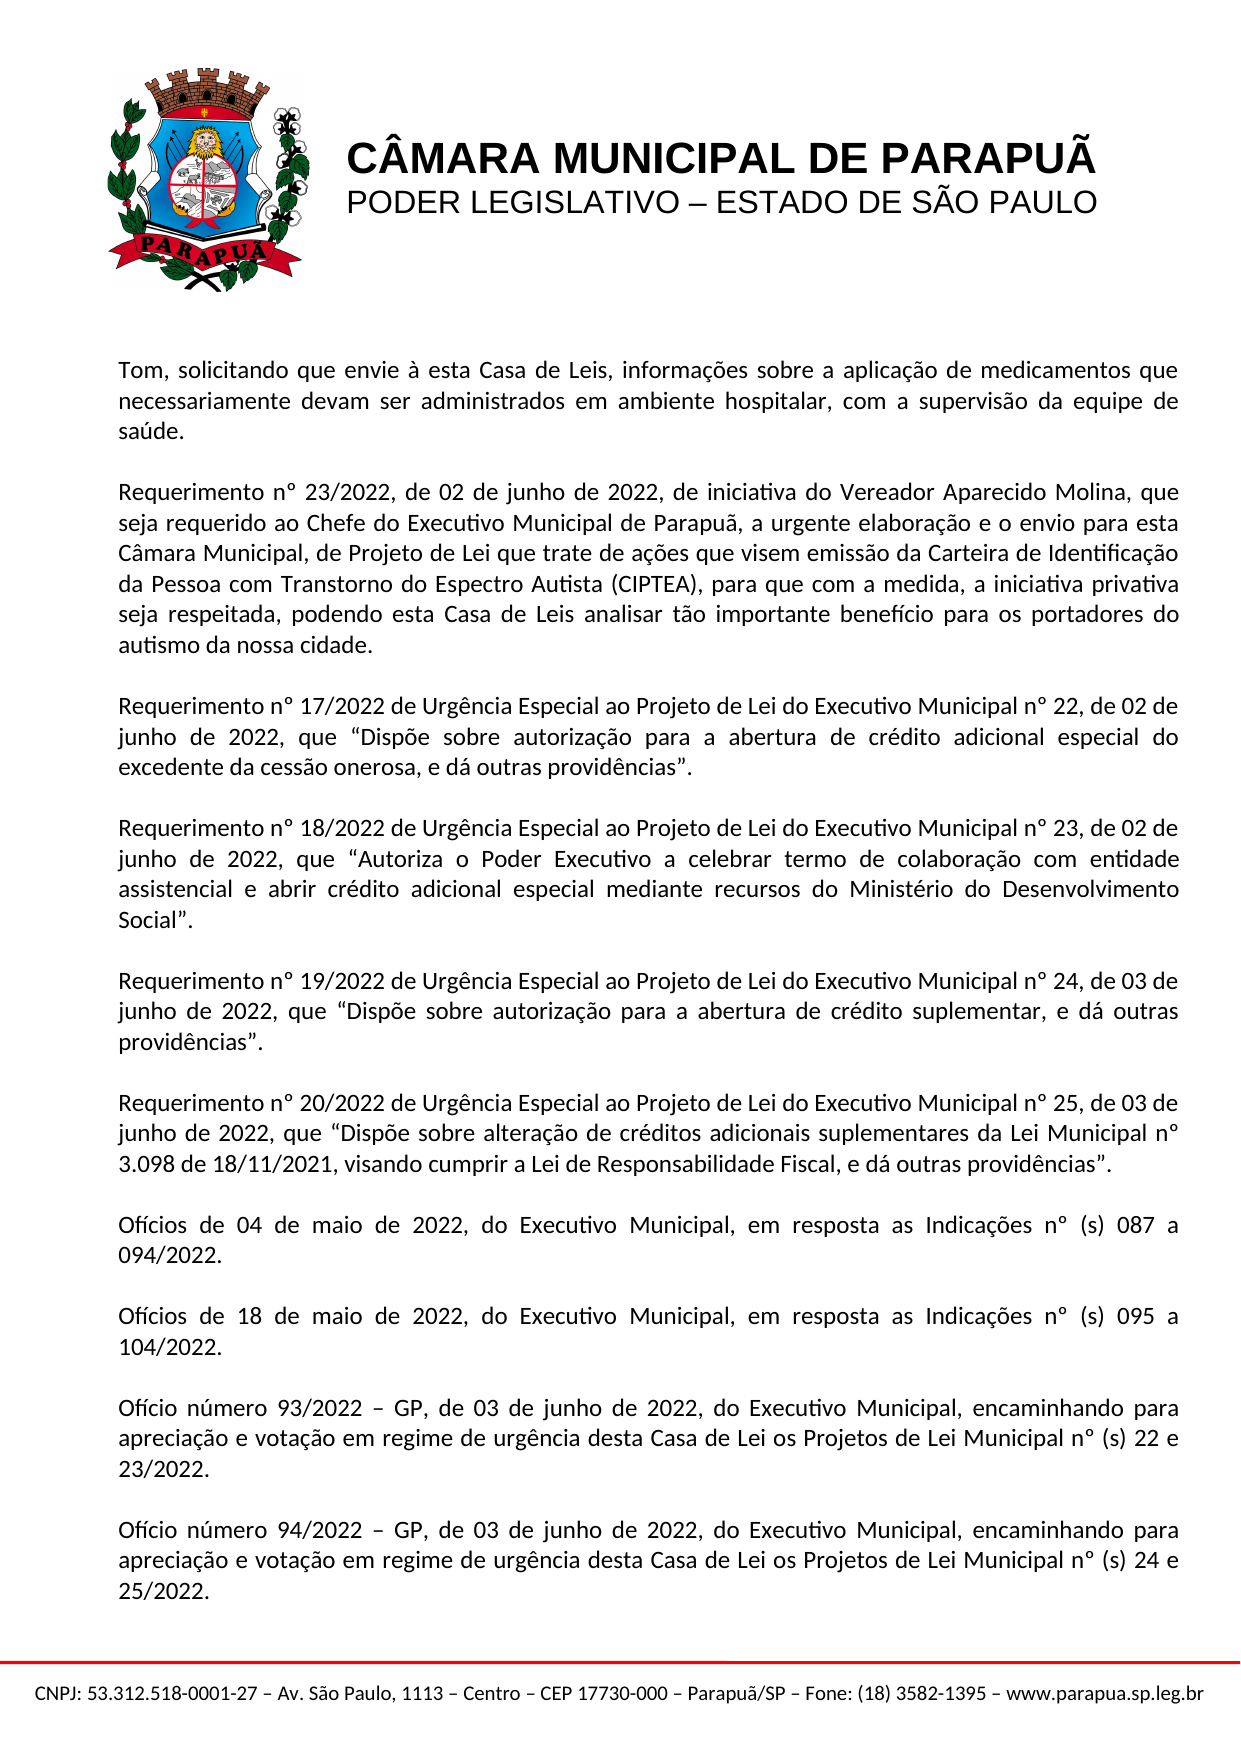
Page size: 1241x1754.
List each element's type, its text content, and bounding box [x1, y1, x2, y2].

text Ofícios de 04 de maio de 2022, do Executivo Municipal, em resposta as Indicações nº (s) 087 a 094/2022. [118, 1209, 1181, 1270]
text Requerimento nº 17/2022 de Urgência Especial ao Projeto de Lei do Executivo Municipal nº 22, de 02 de junho de 2022, que “Dispõe sobre autorização para a abertura de crédito adicional especial do excedente da cessão onerosa, e dá outras providências”. [118, 690, 1181, 782]
text Ofício número 94/2022 – GP, de 03 de junho de 2022, do Executivo Municipal, encaminhando para apreciação e votação em regime de urgência desta Casa de Lei os Projetos de Lei Municipal nº (s) 24 e 25/2022. [118, 1514, 1181, 1606]
text Requerimento nº 19/2022 de Urgência Especial ao Projeto de Lei do Executivo Municipal nº 24, de 03 de junho de 2022, que “Dispõe sobre autorização para a abertura de crédito suplementar, e dá outras providências”. [118, 965, 1181, 1056]
text Requerimento nº 23/2022, de 02 de junho de 2022, de iniciativa do Vereador Aparecido Molina, que seja requerido ao Chefe do Executivo Municipal de Parapuã, a urgente elaboração e o envio para esta Câmara Municipal, de Projeto de Lei que trate de ações que visem emissão da Carteira de Identificação da Pessoa com Transtorno do Espectro Autista (CIPTEA), para que com a medida, a iniciativa privativa seja respeitada, podendo esta Casa de Leis analisar tão importante benefício para os portadores do autismo da nossa cidade. [118, 476, 1181, 659]
text Ofício número 93/2022 – GP, de 03 de junho de 2022, do Executivo Municipal, encaminhando para apreciação e votação em regime de urgência desta Casa de Lei os Projetos de Lei Municipal nº (s) 22 e 23/2022. [118, 1392, 1181, 1484]
text Requerimento nº 18/2022 de Urgência Especial ao Projeto de Lei do Executivo Municipal nº 23, de 02 de junho de 2022, que “Autoriza o Poder Executivo a celebrar termo de colaboração com entidade assistencial e abrir crédito adicional especial mediante recursos do Ministério do Desenvolvimento Social”. [118, 812, 1181, 934]
picture [107, 68, 310, 292]
text Ofícios de 18 de maio de 2022, do Executivo Municipal, em resposta as Indicações nº (s) 095 a 104/2022. [118, 1301, 1181, 1362]
text Tom, solicitando que envie à esta Casa de Leis, informações sobre a aplicação de medicamentos que necessariamente devam ser administrados em ambiente hospitalar, com a supervisão da equipe de saúde. [118, 354, 1181, 446]
text Requerimento nº 20/2022 de Urgência Especial ao Projeto de Lei do Executivo Municipal nº 25, de 03 de junho de 2022, que “Dispõe sobre alteração de créditos adicionais suplementares da Lei Municipal nº 3.098 de 18/11/2021, visando cumprir a Lei de Responsabilidade Fiscal, e dá outras providências”. [118, 1087, 1181, 1178]
